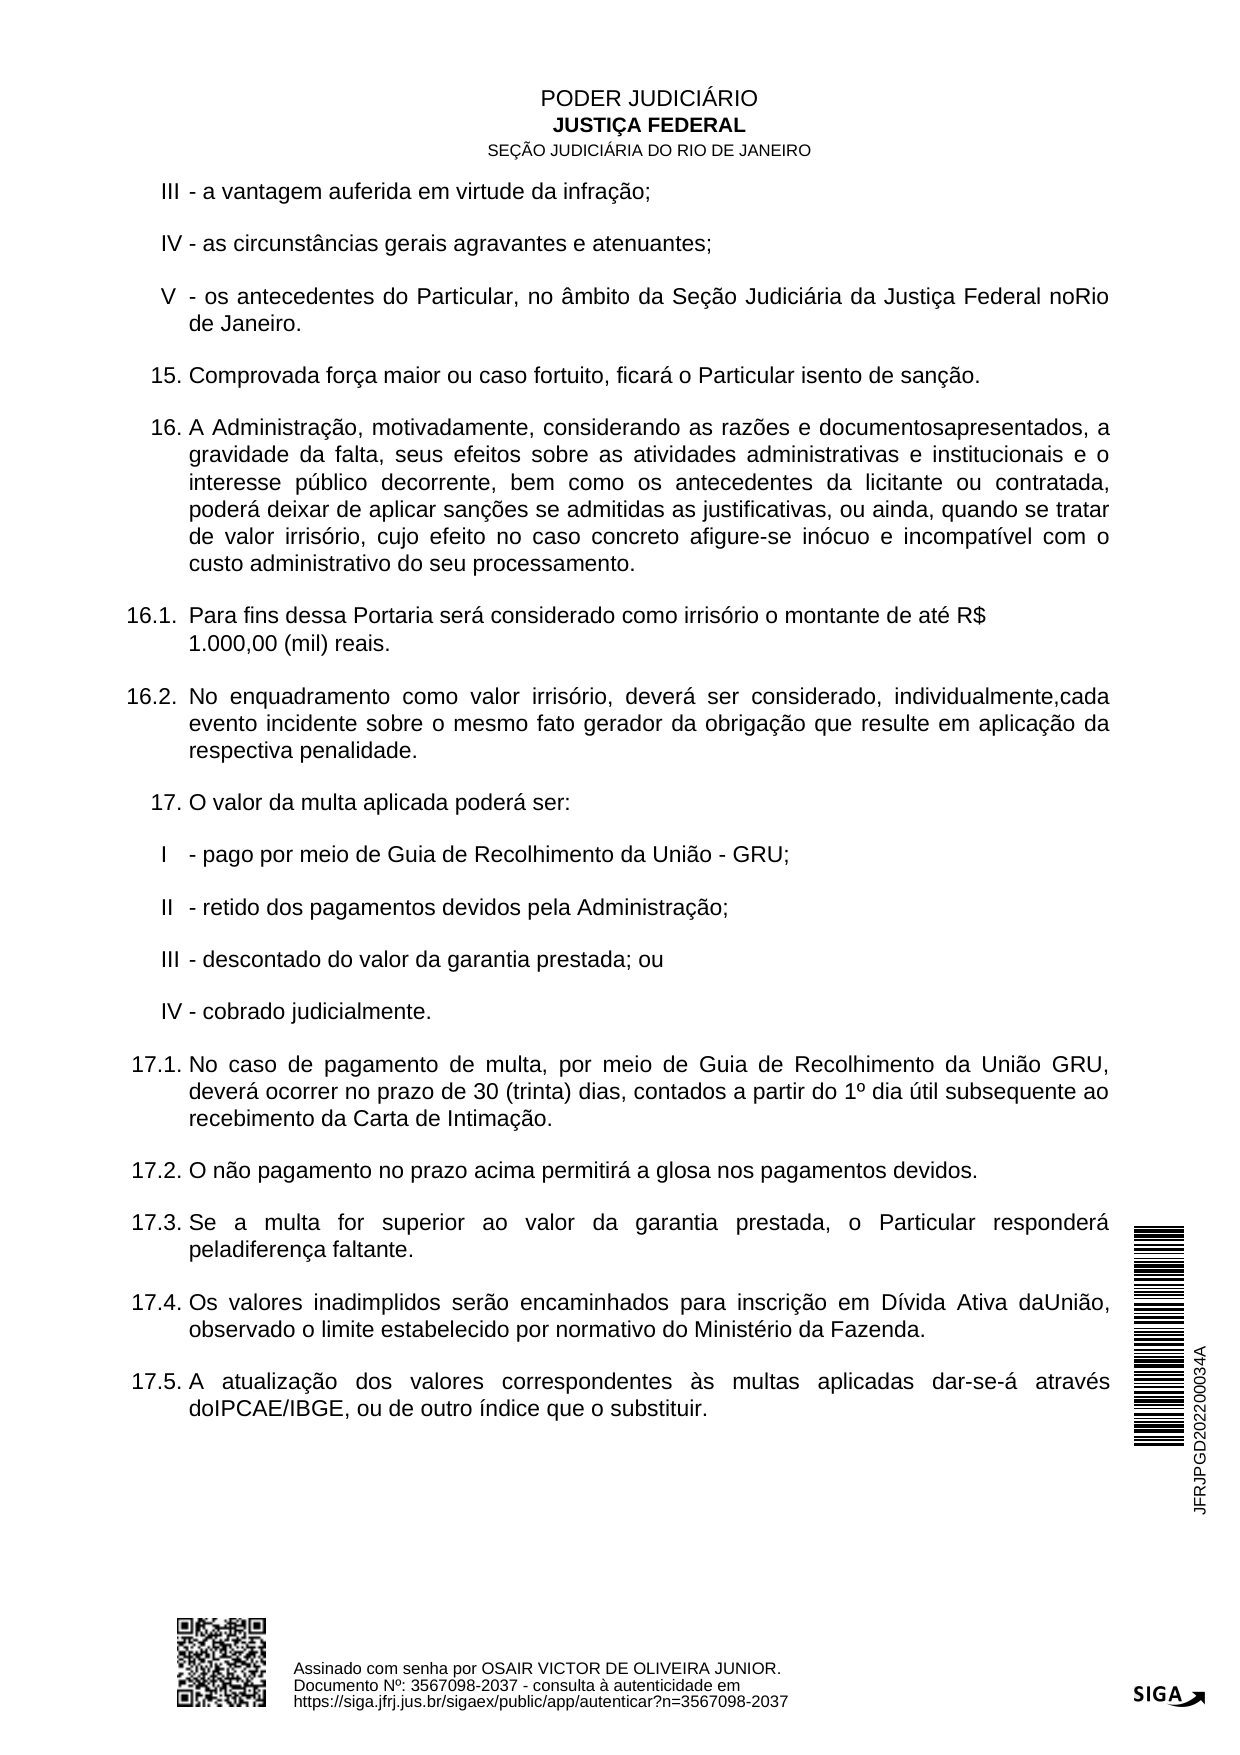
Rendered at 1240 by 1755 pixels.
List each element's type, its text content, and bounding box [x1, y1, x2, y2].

list Comprovada força maior ou caso fortuito, ficará o Particular isento de sanção. [150, 362, 1111, 388]
list - as circunstâncias gerais agravantes e atenuantes; [161, 230, 1111, 257]
list No caso de pagamento de multa, por meio de Guia de Recolhimento da União GRU, deverá ocorrer no prazo de 30 (trinta) dias, contados a partir do 1º dia útil subsequente ao recebimento da Carta de Intimação. [131, 1051, 1111, 1131]
list - retido dos pagamentos devidos pela Administração; [161, 894, 1111, 920]
list No enquadramento como valor irrisório, deverá ser considerado, individualmente,cada evento incidente sobre o mesmo fato gerador da obrigação que resulte em aplicação da respectiva penalidade. [126, 683, 1111, 763]
list A Administração, motivadamente, considerando as razões e documentosapresentados, a gravidade da falta, seus efeitos sobre as atividades administrativas e institucionais e o interesse público decorrente, bem como os antecedentes da licitante ou contratada, poderá deixar de aplicar sanções se admitidas as justificativas, ou ainda, quando se tratar de valor irrisório, cujo efeito no caso concreto afigure-se inócuo e incompatível com o custo administrativo do seu processamento. [150, 414, 1111, 576]
list Se a multa for superior ao valor da garantia prestada, o Particular responderá peladiferença faltante. [131, 1209, 1111, 1263]
list A atualização dos valores correspondentes às multas aplicadas dar-se-á através doIPCAE/IBGE, ou de outro índice que o substituir. [131, 1368, 1111, 1421]
list - descontado do valor da garantia prestada; ou [161, 946, 1111, 972]
list - a vantagem auferida em virtude da infração; [161, 178, 1111, 204]
list - pago por meio de Guia de Recolhimento da União - GRU; [161, 841, 1111, 868]
list - cobrado judicialmente. [161, 998, 1111, 1024]
text 1.000,00 (mil) reais. [188, 630, 1111, 657]
list Os valores inadimplidos serão encaminhados para inscrição em Dívida Ativa daUnião, observado o limite estabelecido por normativo do Ministério da Fazenda. [131, 1289, 1111, 1342]
list O valor da multa aplicada poderá ser: [150, 789, 1111, 815]
list - os antecedentes do Particular, no âmbito da Seção Judiciária da Justiça Federal noRio de Janeiro. [161, 283, 1111, 336]
list Para fins dessa Portaria será considerado como irrisório o montante de até R$ [126, 602, 1111, 628]
list O não pagamento no prazo acima permitirá a glosa nos pagamentos devidos. [131, 1157, 1111, 1183]
